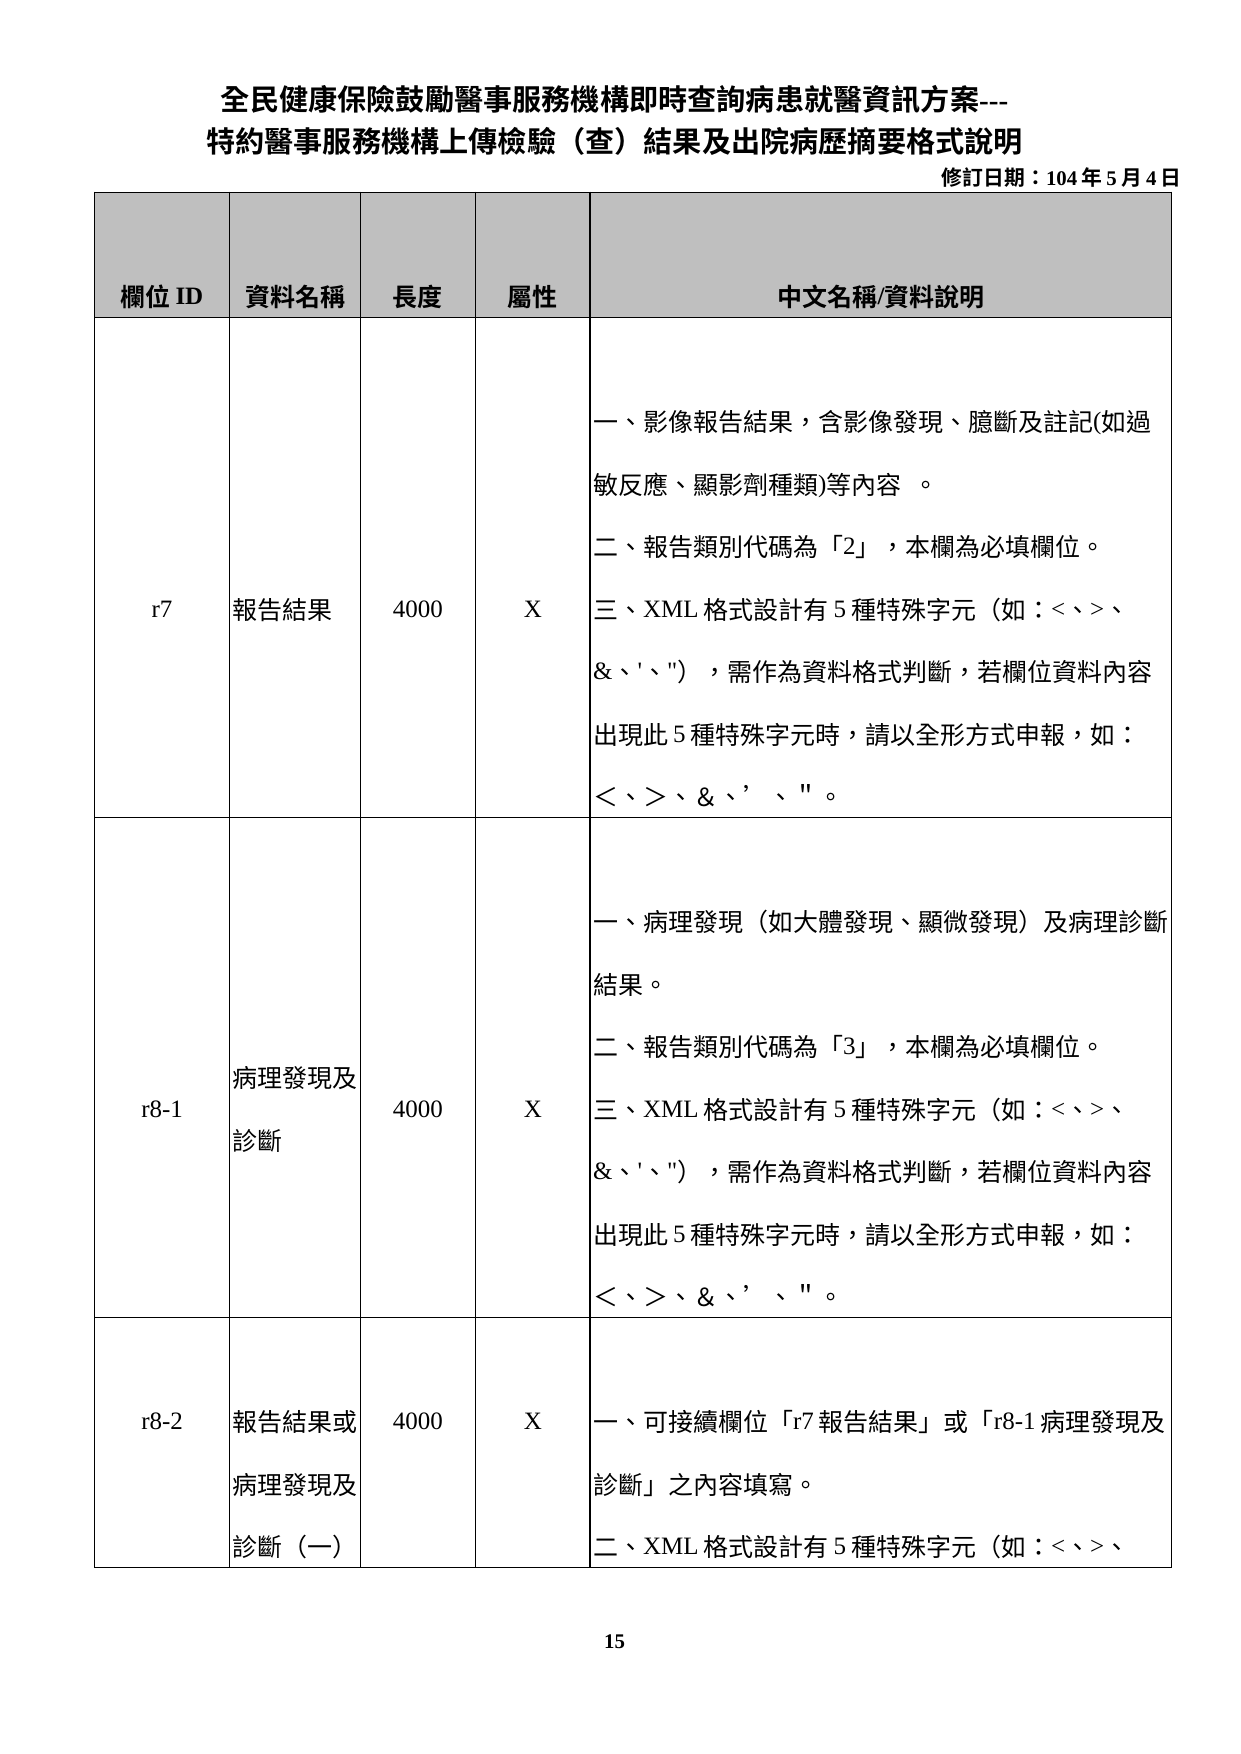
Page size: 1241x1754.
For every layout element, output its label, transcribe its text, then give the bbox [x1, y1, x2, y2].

table_cell 病理發現及診斷 [230, 818, 360, 1317]
table_cell r7 [95, 318, 229, 817]
table_header 資料名稱 [230, 193, 360, 317]
table_cell 報告結果或病理發現及診斷（一） [230, 1318, 360, 1567]
table_cell 4000 [361, 818, 475, 1317]
table_header 屬性 [476, 193, 589, 317]
table_cell X [476, 1318, 589, 1567]
table_cell 4000 [361, 318, 475, 817]
table_cell 4000 [361, 1318, 475, 1567]
table_cell 一、可接續欄位「r7報告結果」或「r8-1病理發現及診斷」之內容填寫。 二、XML格式設計有5種特殊字元（如：<、>、 [591, 1318, 1171, 1567]
table_header 欄位ID [95, 193, 229, 317]
table_cell 報告結果 [230, 318, 360, 817]
table_header 中文名稱/資料說明 [591, 193, 1171, 317]
table_cell X [476, 818, 589, 1317]
table_cell 一、病理發現（如大體發現、顯微發現）及病理診斷結果。 二、報告類別代碼為「3」，本欄為必填欄位。 三、XML格式設計有5種特殊字元（如：<、>、&、'、"），需作為資料格式判斷，若欄位資料內容出現此5種特殊字元時，請以全形方式申報，如：＜、＞、＆、’、＂。 [591, 818, 1171, 1317]
table_cell 一、影像報告結果，含影像發現、臆斷及註記(如過敏反應、顯影劑種類)等內容 。 二、報告類別代碼為「2」，本欄為必填欄位。 三、XML格式設計有5種特殊字元（如：<、>、&、'、"），需作為資料格式判斷，若欄位資料內容出現此5種特殊字元時，請以全形方式申報，如：＜、＞、＆、’、＂。 [591, 318, 1171, 817]
table_cell r8-2 [95, 1318, 229, 1567]
table_header 長度 [361, 193, 475, 317]
table_cell r8-1 [95, 818, 229, 1317]
table_cell X [476, 318, 589, 817]
